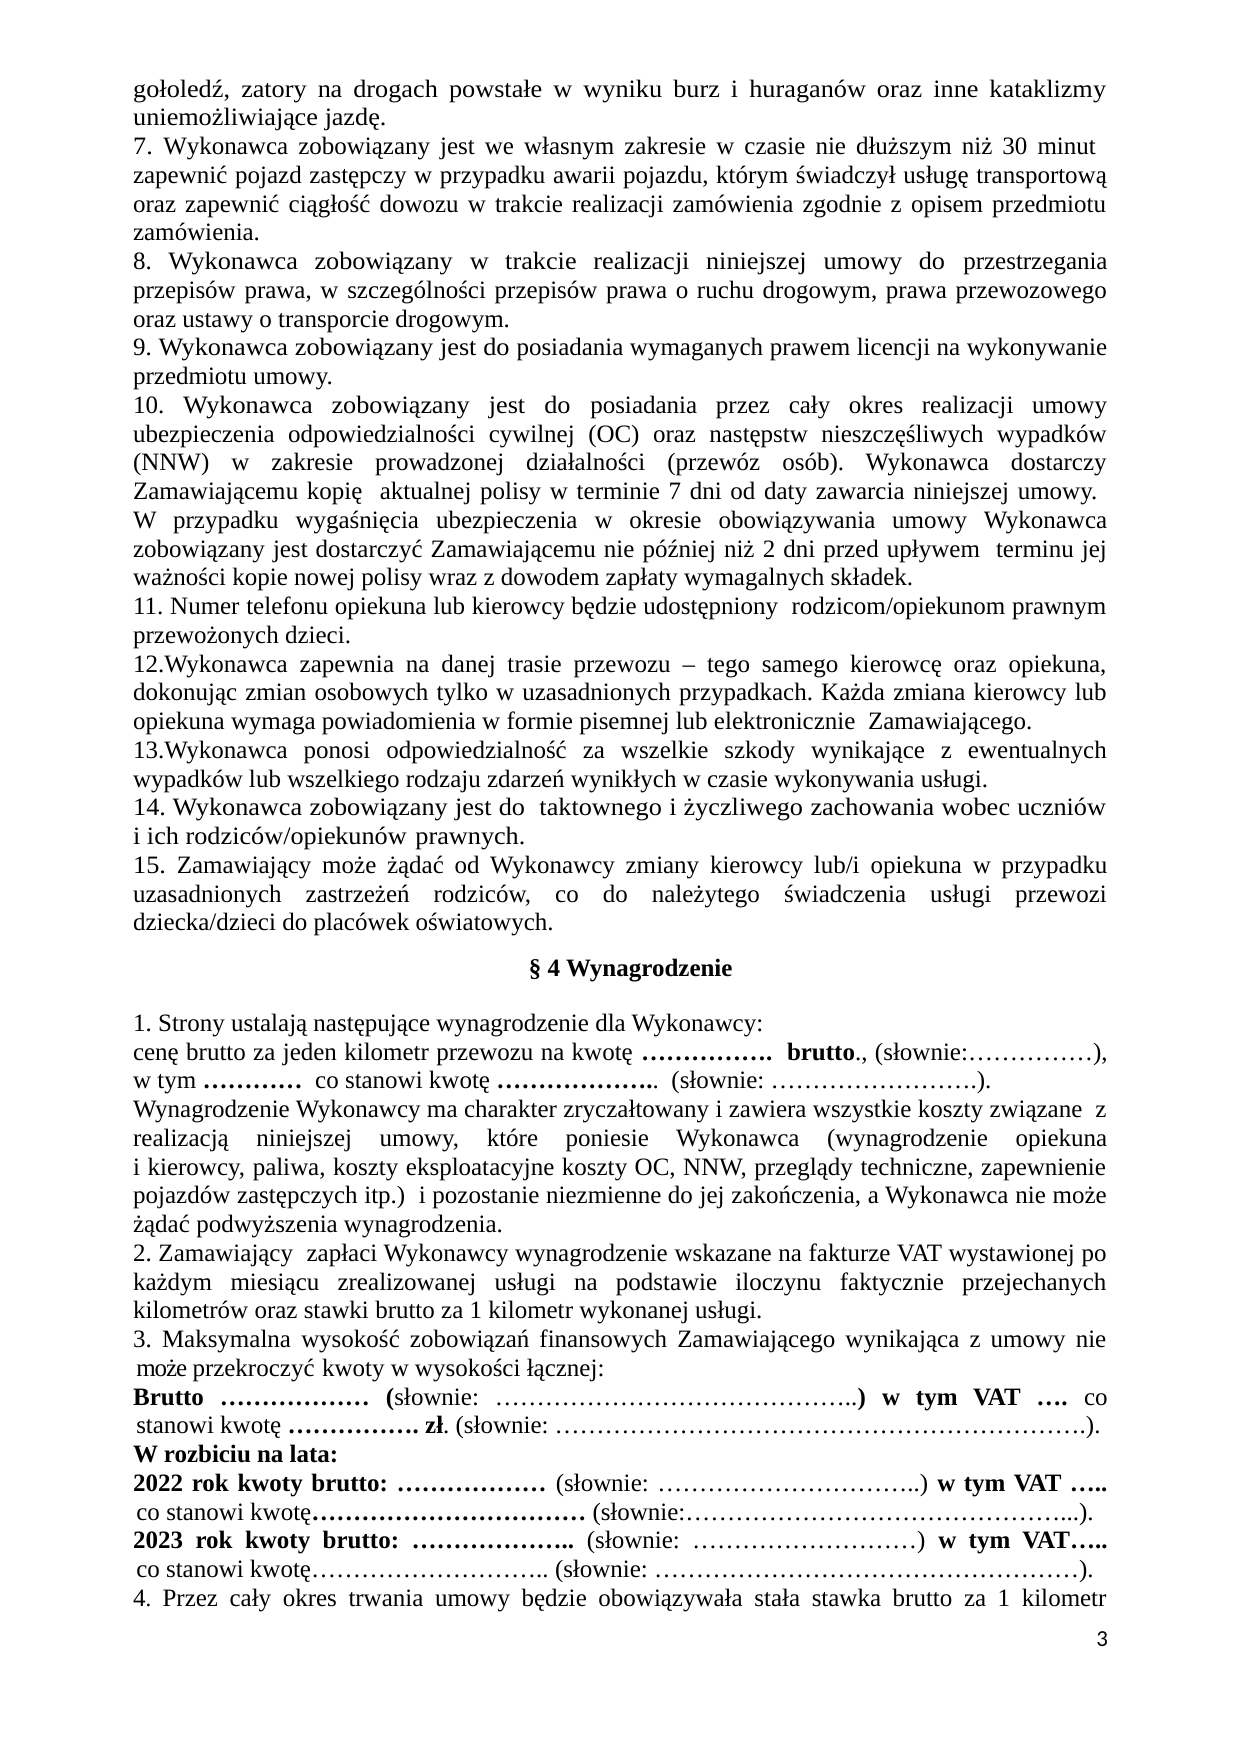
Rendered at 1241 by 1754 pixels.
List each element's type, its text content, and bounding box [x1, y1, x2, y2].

subtitle 2. Zamawiający zapłaci Wykonawcy wynagrodzenie wskazane na fakturze VAT wystawionej po każdym miesiącu zrealizowanej usługi na podstawie iloczynu faktycznie przejechanych kilometrów oraz stawki brutto za 1 kilometr wykonanej usługi. [133, 1238, 1107, 1324]
subtitle § 4 Wynagrodzenie [210, 953, 1107, 982]
list 2022 rok kwoty brutto: ……………… (słownie: …………………………..) w tym VAT ….. co stanowi kwotę…………………………… (słownie:………………………………………...). [133, 1468, 1107, 1526]
list 4. Przez cały okres trwania umowy będzie obowiązywała stała stawka brutto za 1 kilometr [133, 1583, 1107, 1612]
text 10. Wykonawca zobowiązany jest do posiadania przez cały okres realizacji umowy ubezpieczenia odpowiedzialności cywilnej (OC) oraz następstw nieszczęśliwych wypadków (NNW) w zakresie prowadzonej działalności (przewóz osób). Wykonawca dostarczy Zamawiającemu kopię aktualnej polisy w terminie 7 dni od daty zawarcia niniejszej umowy. W przypadku wygaśnięcia ubezpieczenia w okresie obowiązywania umowy Wykonawca zobowiązany jest dostarczyć Zamawiającemu nie później niż 2 dni przed upływem terminu jej ważności kopie nowej polisy wraz z dowodem zapłaty wymagalnych składek. [133, 390, 1107, 591]
list 8. Wykonawca zobowiązany w trakcie realizacji niniejszej umowy do przestrzegania przepisów prawa, w szczególności przepisów prawa o ruchu drogowym, prawa przewozowego oraz ustawy o transporcie drogowym. [133, 246, 1107, 332]
list 9. Wykonawca zobowiązany jest do posiadania wymaganych prawem licencji na wykonywanie przedmiotu umowy. [133, 332, 1107, 390]
text 7. Wykonawca zobowiązany jest we własnym zakresie w czasie nie dłuższym niż 30 minut zapewnić pojazd zastępczy w przypadku awarii pojazdu, którym świadczył usługę transportową oraz zapewnić ciągłość dowozu w trakcie realizacji zamówienia zgodnie z opisem przedmiotu zamówienia. [133, 131, 1107, 246]
text Wynagrodzenie Wykonawcy ma charakter zryczałtowany i zawiera wszystkie koszty związane z realizacją niniejszej umowy, które poniesie Wykonawca (wynagrodzenie opiekuna i kierowcy, paliwa, koszty eksploatacyjne koszty OC, NNW, przeglądy techniczne, zapewnienie pojazdów zastępczych itp.) i pozostanie niezmienne do jej zakończenia, a Wykonawca nie może żądać podwyższenia wynagrodzenia. [133, 1094, 1107, 1238]
list 12.Wykonawca zapewnia na danej trasie przewozu – tego samego kierowcę oraz opiekuna, dokonując zmian osobowych tylko w uzasadnionych przypadkach. Każda zmiana kierowcy lub opiekuna wymaga powiadomienia w formie pisemnej lub elektronicznie Zamawiającego. [133, 649, 1107, 735]
text cenę brutto za jeden kilometr przewozu na kwotę ……………. brutto., (słownie:……………), w tym ………… co stanowi kwotę ……………….. (słownie: …………………….). [133, 1037, 1107, 1094]
text 11. Numer telefonu opiekuna lub kierowcy będzie udostępniony rodzicom/opiekunom prawnym przewożonych dzieci. [133, 591, 1107, 649]
text 15. Zamawiający może żądać od Wykonawcy zmiany kierowcy lub/i opiekuna w przypadku uzasadnionych zastrzeżeń rodziców, co do należytego świadczenia usługi przewozi dziecka/dzieci do placówek oświatowych. [133, 850, 1107, 936]
text 1. Strony ustalają następujące wynagrodzenie dla Wykonawcy: [133, 1008, 1107, 1037]
list 14. Wykonawca zobowiązany jest do taktownego i życzliwego zachowania wobec uczniów i ich rodziców/opiekunów prawnych. [133, 792, 1107, 850]
list gołoledź, zatory na drogach powstałe w wyniku burz i huraganów oraz inne kataklizmy uniemożliwiające jazdę. [133, 74, 1107, 131]
list 13.Wykonawca ponosi odpowiedzialność za wszelkie szkody wynikające z ewentualnych wypadków lub wszelkiego rodzaju zdarzeń wynikłych w czasie wykonywania usługi. [133, 735, 1107, 792]
list 2023 rok kwoty brutto: ……………….. (słownie: ………………………) w tym VAT….. co stanowi kwotę……………………….. (słownie: ……………………………………………). [133, 1526, 1107, 1583]
list 3. Maksymalna wysokość zobowiązań finansowych Zamawiającego wynikająca z umowy nie może przekroczyć kwoty w wysokości łącznej: [133, 1324, 1107, 1382]
list W rozbiciu na lata: [133, 1439, 1107, 1468]
list Brutto ……………… (słownie: ……………………………………..) w tym VAT …. co stanowi kwotę ……………. zł. (słownie: ……………………………………………………….). [133, 1382, 1107, 1439]
